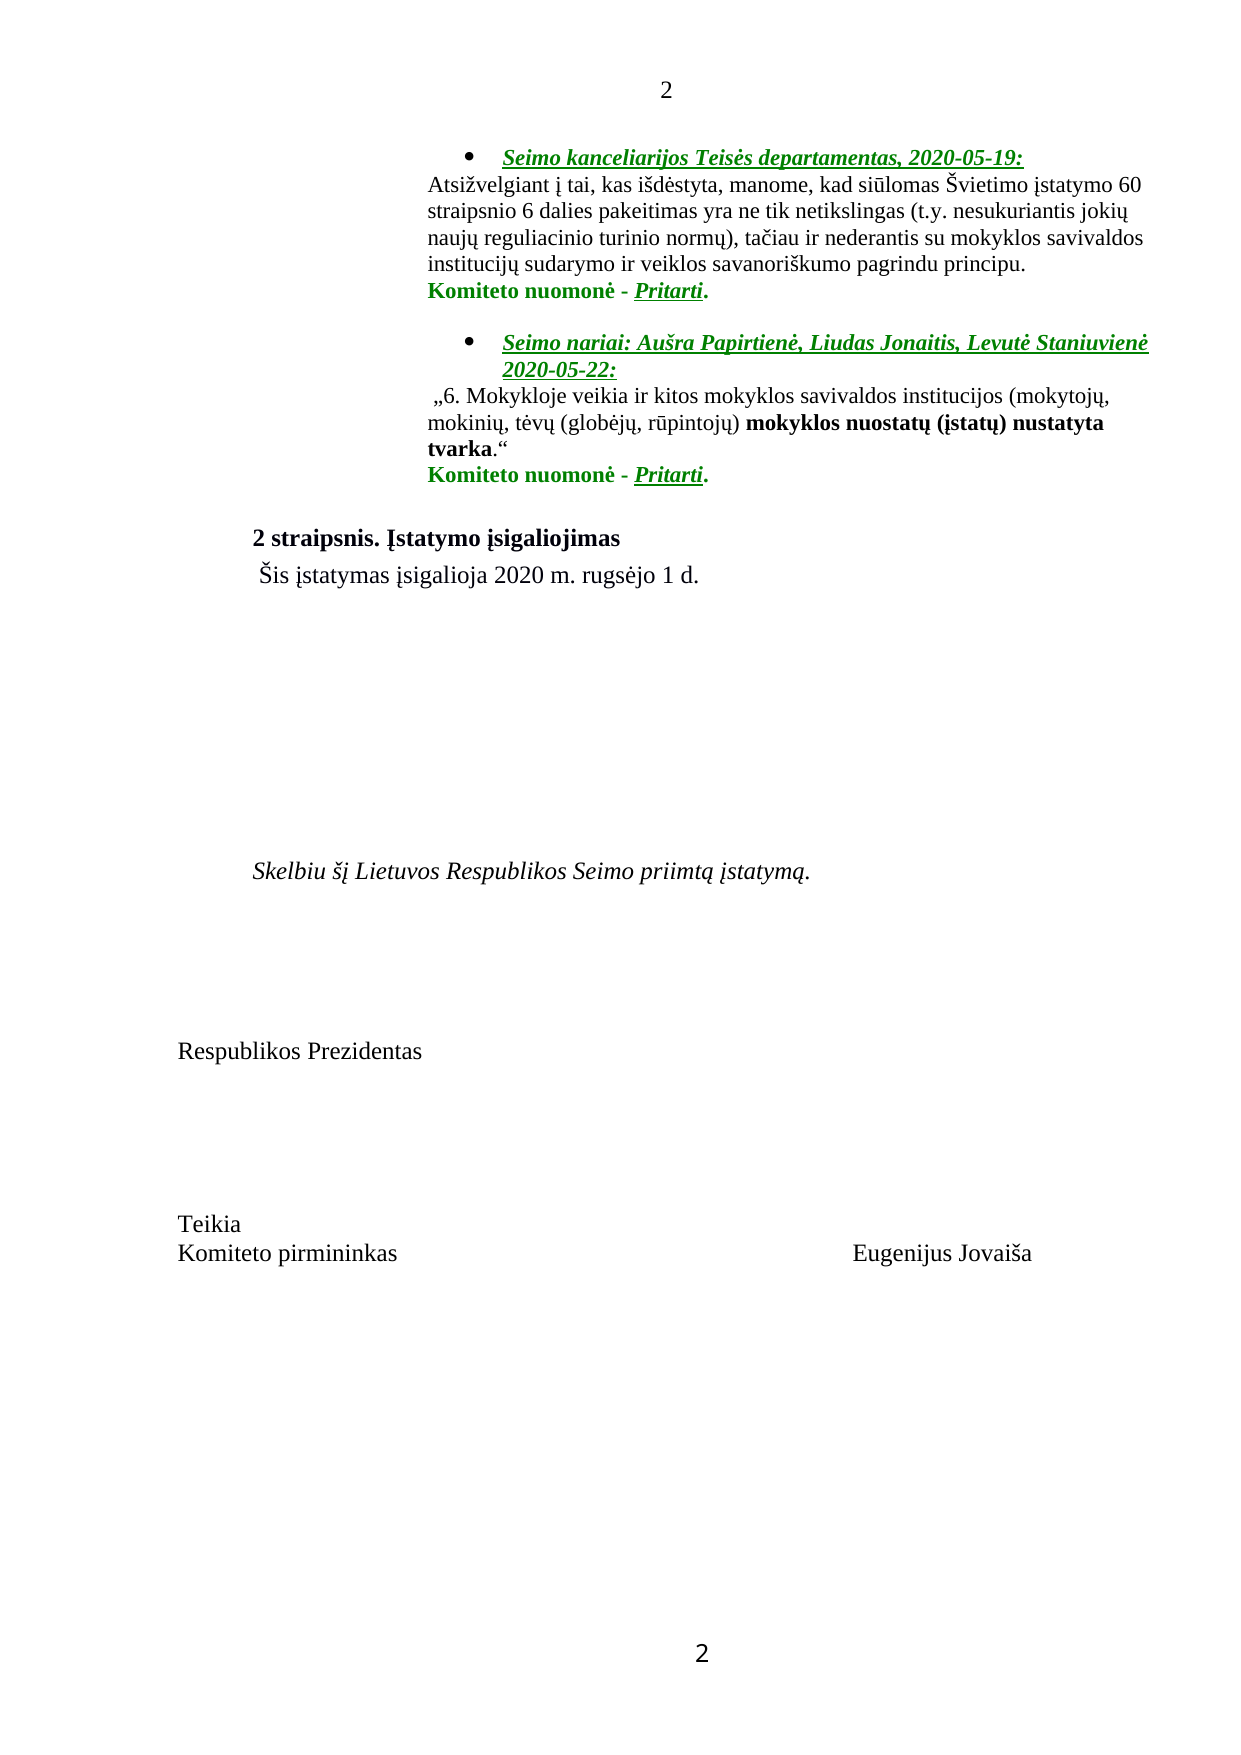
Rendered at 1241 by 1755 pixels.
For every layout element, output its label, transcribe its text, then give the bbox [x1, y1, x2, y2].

text Komiteto nuomonė - Pritarti. [427, 462, 1152, 488]
text Komiteto nuomonė - Pritarti. [427, 277, 1152, 303]
text Komiteto pirmininkas Eugenijus Jovaiša [177, 1238, 1152, 1266]
text Atsižvelgiant į tai, kas išdėstyta, manome, kad siūlomas Švietimo įstatymo 60 straipsnio 6 dalies pakeitimas yra ne tik netikslingas (t.y. nesukuriantis jokių naujų reguliacinio turinio normų), tačiau ir nederantis su mokyklos savivaldos institucijų sudarymo ir veiklos savanoriškumo pagrindu principu. [427, 171, 1152, 277]
list Seimo nariai: Aušra Papirtienė, Liudas Jonaitis, Levutė Staniuvienė 2020-05-22: [465, 329, 1152, 382]
text Respublikos Prezidentas [177, 1036, 1152, 1065]
text „6. Mokykloje veikia ir kitos mokyklos savivaldos institucijos (mokytojų, mokinių, tėvų (globėjų, rūpintojų) mokyklos nuostatų (įstatų) nustatyta tvarka.“ [427, 382, 1152, 462]
text 2 straipsnis. Įstatymo įsigaliojimas [177, 514, 1152, 552]
text Teikia [177, 1209, 1152, 1238]
text Skelbiu šį Lietuvos Respublikos Seimo priimtą įstatymą. [177, 856, 1152, 885]
text Šis įstatymas įsigalioja 2020 m. rugsėjo 1 d. [177, 552, 1152, 589]
list Seimo kanceliarijos Teisės departamentas, 2020-05-19: [465, 144, 1152, 171]
